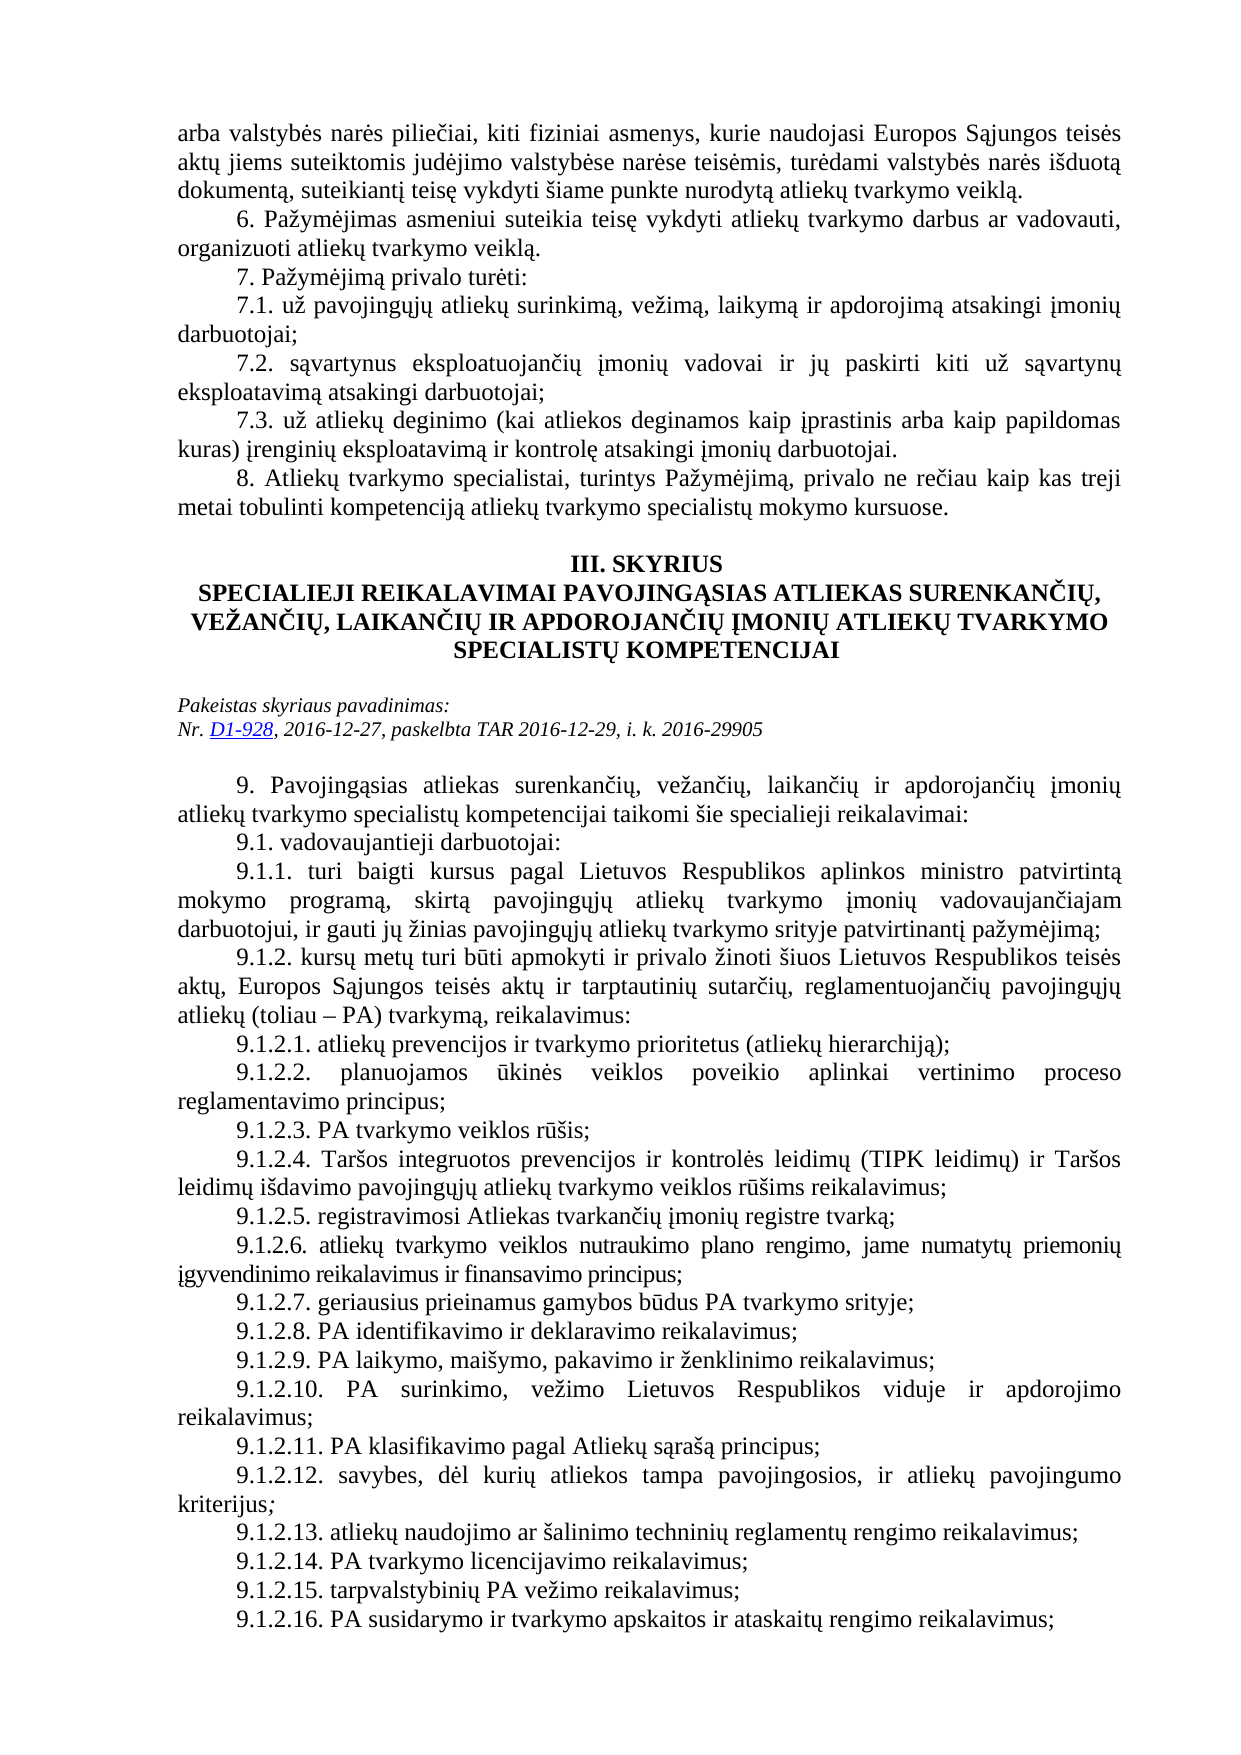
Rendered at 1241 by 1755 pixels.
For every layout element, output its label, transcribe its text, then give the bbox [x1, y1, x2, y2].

text 9.1.2.7. geriausius prieinamus gamybos būdus PA tvarkymo srityje; [177, 1287, 1122, 1316]
text 9.1.2.12. savybes, dėl kurių atliekos tampa pavojingosios, ir atliekų pavojingumo kriterijus; [177, 1460, 1122, 1517]
text 9.1.1. turi baigti kursus pagal Lietuvos Respublikos aplinkos ministro patvirtintą mokymo programą, skirtą pavojingųjų atliekų tvarkymo įmonių vadovaujančiajam darbuotojui, ir gauti jų žinias pavojingųjų atliekų tvarkymo srityje patvirtinantį pažymėjimą; [177, 856, 1122, 942]
text 9.1.2.14. PA tvarkymo licencijavimo reikalavimus; [177, 1546, 1122, 1575]
text 9.1.2.9. PA laikymo, maišymo, pakavimo ir ženklinimo reikalavimus; [177, 1345, 1122, 1374]
text 9.1.2.13. atliekų naudojimo ar šalinimo techninių reglamentų rengimo reikalavimus; [177, 1517, 1122, 1546]
text 9.1. vadovaujantieji darbuotojai: [177, 827, 1122, 856]
text 9.1.2.2. planuojamos ūkinės veiklos poveikio aplinkai vertinimo proceso reglamentavimo principus; [177, 1057, 1122, 1115]
text arba valstybės narės piliečiai, kiti fiziniai asmenys, kurie naudojasi Europos Sąjungos teisės aktų jiems suteiktomis judėjimo valstybėse narėse teisėmis, turėdami valstybės narės išduotą dokumentą, suteikiantį teisę vykdyti šiame punkte nurodytą atliekų tvarkymo veiklą. [177, 118, 1122, 204]
text 9.1.2.4. Taršos integruotos prevencijos ir kontrolės leidimų (TIPK leidimų) ir Taršos leidimų išdavimo pavojingųjų atliekų tvarkymo veiklos rūšims reikalavimus; [177, 1144, 1122, 1201]
text 9.1.2.3. PA tvarkymo veiklos rūšis; [177, 1115, 1122, 1144]
text 9.1.2.1. atliekų prevencijos ir tvarkymo prioritetus (atliekų hierarchiją); [177, 1029, 1122, 1057]
text 6. Pažymėjimas asmeniui suteikia teisę vykdyti atliekų tvarkymo darbus ar vadovauti, organizuoti atliekų tvarkymo veiklą. [177, 204, 1122, 262]
text 7.2. sąvartynus eksploatuojančių įmonių vadovai ir jų paskirti kiti už sąvartynų eksploatavimą atsakingi darbuotojai; [177, 348, 1122, 406]
text 7.3. už atliekų deginimo (kai atliekos deginamos kaip įprastinis arba kaip papildomas kuras) įrenginių eksploatavimą ir kontrolę atsakingi įmonių darbuotojai. [177, 406, 1122, 463]
text 9.1.2.15. tarpvalstybinių PA vežimo reikalavimus; [177, 1575, 1122, 1604]
text 9.1.2. kursų metų turi būti apmokyti ir privalo žinoti šiuos Lietuvos Respublikos teisės aktų, Europos Sąjungos teisės aktų ir tarptautinių sutarčių, reglamentuojančių pavojingųjų atliekų (toliau – PA) tvarkymą, reikalavimus: [177, 942, 1122, 1029]
text Nr. D1-928, 2016-12-27, paskelbta TAR 2016-12-29, i. k. 2016-29905 [177, 717, 1122, 741]
text 7. Pažymėjimą privalo turėti: [177, 262, 1122, 291]
text Pakeistas skyriaus pavadinimas: [177, 693, 1122, 717]
text III. SKYRIUS SPECIALIEJI REIKALAVIMAI PAVOJINGĄSIAS ATLIEKAS SURENKANČIŲ, VEŽANČIŲ, LAIKANČIŲ IR APDOROJANČIŲ ĮMONIŲ ATLIEKŲ TVARKYMO SPECIALISTŲ KOMPETENCIJAI [177, 549, 1122, 664]
text 9.1.2.11. PA klasifikavimo pagal Atliekų sąrašą principus; [177, 1431, 1122, 1460]
text 8. Atliekų tvarkymo specialistai, turintys Pažymėjimą, privalo ne rečiau kaip kas treji metai tobulinti kompetenciją atliekų tvarkymo specialistų mokymo kursuose. [177, 463, 1122, 521]
text 7.1. už pavojingųjų atliekų surinkimą, vežimą, laikymą ir apdorojimą atsakingi įmonių darbuotojai; [177, 291, 1122, 348]
text 9.1.2.8. PA identifikavimo ir deklaravimo reikalavimus; [177, 1316, 1122, 1345]
text 9.1.2.16. PA susidarymo ir tvarkymo apskaitos ir ataskaitų rengimo reikalavimus; [177, 1604, 1122, 1632]
text 9.1.2.5. registravimosi Atliekas tvarkančių įmonių registre tvarką; [177, 1201, 1122, 1230]
text 9.1.2.6. atliekų tvarkymo veiklos nutraukimo plano rengimo, jame numatytų priemonių įgyvendinimo reikalavimus ir finansavimo principus; [177, 1230, 1122, 1287]
text 9.1.2.10. PA surinkimo, vežimo Lietuvos Respublikos viduje ir apdorojimo reikalavimus; [177, 1374, 1122, 1431]
text 9. Pavojingąsias atliekas surenkančių, vežančių, laikančių ir apdorojančių įmonių atliekų tvarkymo specialistų kompetencijai taikomi šie specialieji reikalavimai: [177, 770, 1122, 827]
